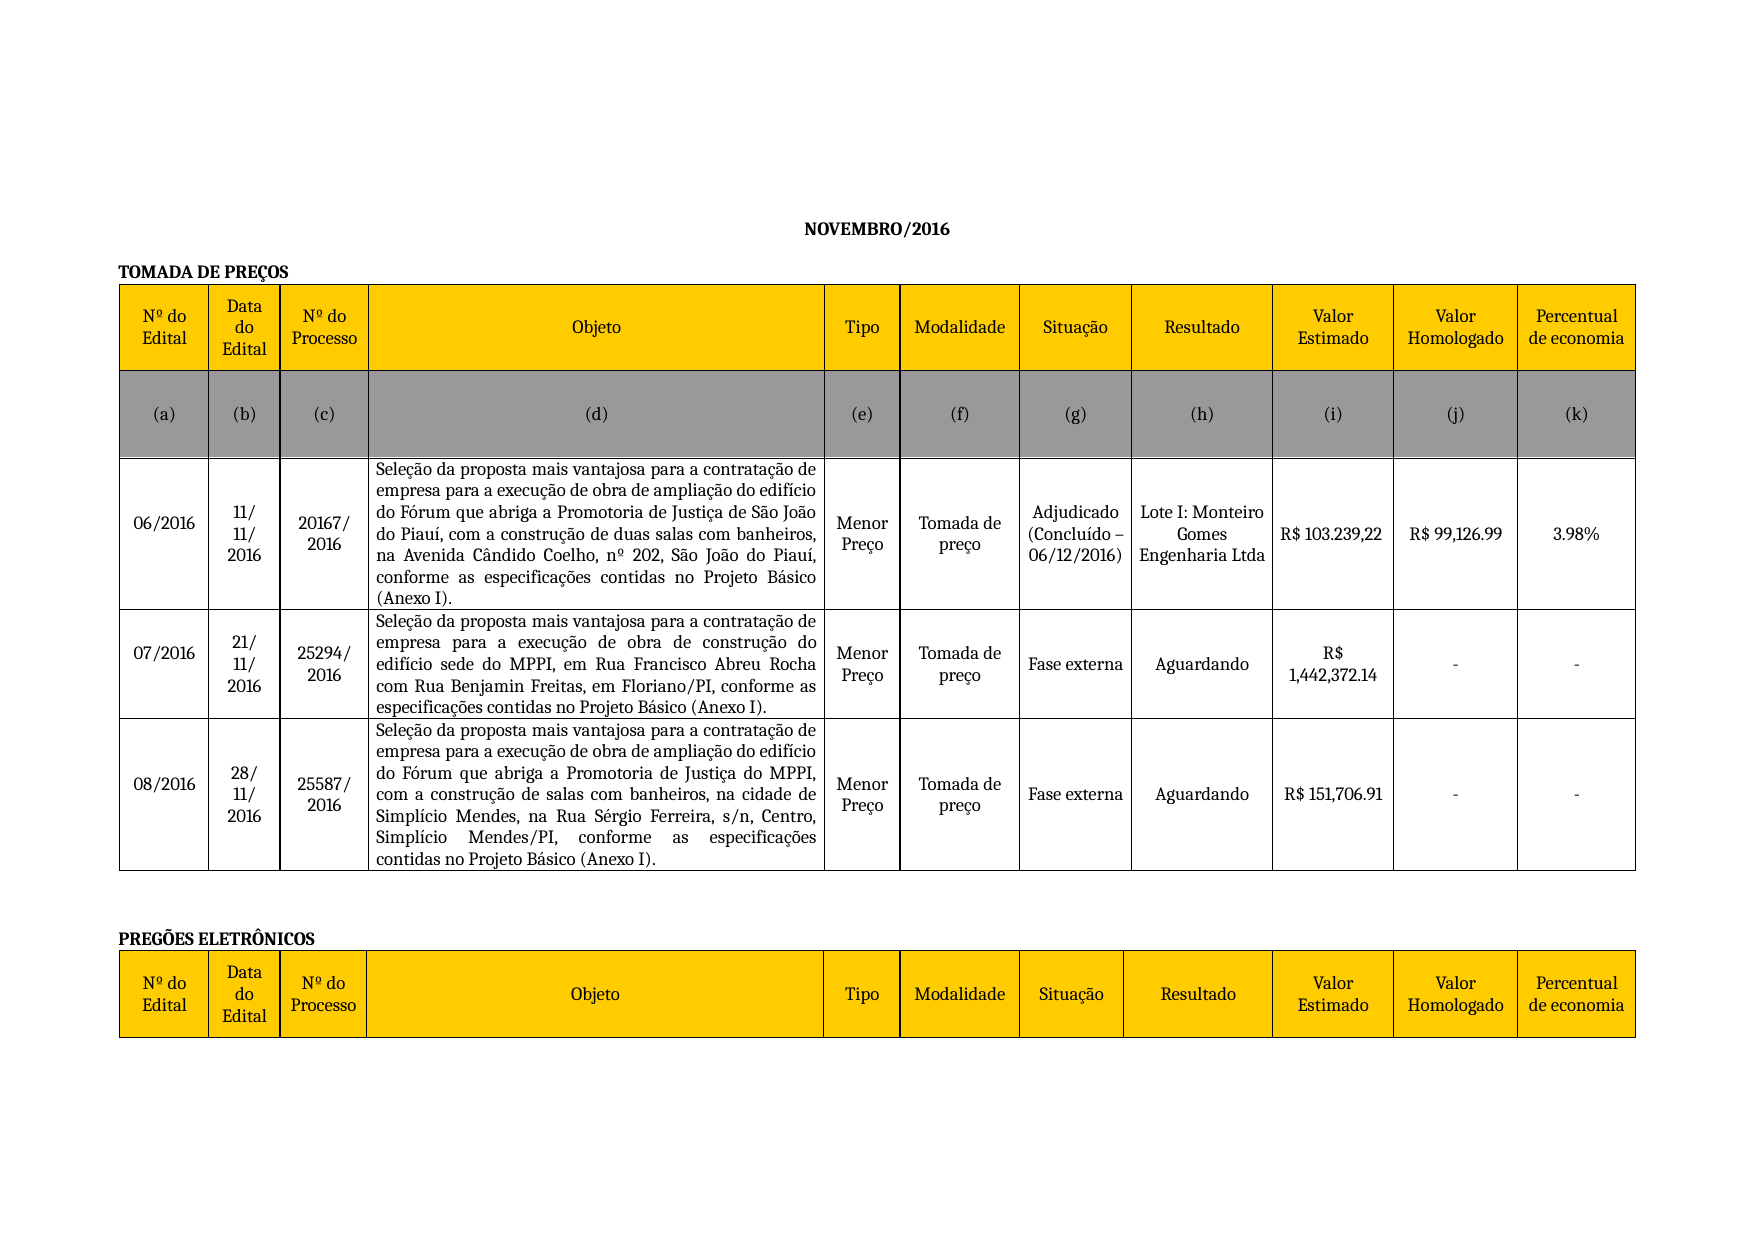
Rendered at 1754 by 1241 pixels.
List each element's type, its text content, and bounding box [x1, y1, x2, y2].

table_cell Tomada de preço [901, 610, 1019, 718]
table_cell - [1394, 719, 1517, 870]
table_cell (e) [825, 371, 899, 457]
table_header Situação [1020, 951, 1123, 1037]
table_cell - [1394, 610, 1517, 718]
table_cell R$ 103.239,22 [1273, 459, 1393, 609]
table_cell 11/ 11/ 2016 [209, 459, 279, 609]
table_cell Lote I: Monteiro Gomes Engenharia Ltda [1132, 459, 1272, 609]
table_cell Seleção da proposta mais vantajosa para a contratação de empresa para a execução de obra de ampliação do edifício do Fórum que abriga a Promotoria de Justiça de São João do Piauí, com a construção de duas salas com banheiros, na Avenida Cândido Coelho, nº 202, São João do Piauí, conforme as especificações contidas no Projeto Básico (Anexo I). [369, 459, 824, 609]
text TOMADA DE PREÇOS [118, 262, 1636, 283]
table_cell 3,98% [1518, 459, 1635, 609]
table_header Nº do Processo [281, 951, 366, 1037]
table_cell 21/ 11/ 2016 [209, 610, 279, 718]
table_cell Menor Preço [825, 610, 899, 718]
table_header Percentual de economia [1518, 951, 1635, 1037]
table_cell 25294/ 2016 [281, 610, 368, 718]
table_cell Aguardando [1132, 719, 1272, 870]
table_cell R$ 99.126,99 [1394, 459, 1517, 609]
table_cell (g) [1020, 371, 1131, 457]
table_cell 06/2016 [120, 459, 208, 609]
table_cell - [1518, 719, 1635, 870]
table_header Nº do Processo [281, 285, 368, 370]
table_cell Menor Preço [825, 459, 899, 609]
table_cell 28/ 11/ 2016 [209, 719, 279, 870]
table_cell R$ 151.706,91 [1273, 719, 1393, 870]
table_header Objeto [367, 951, 823, 1037]
table_cell 25587/ 2016 [281, 719, 368, 870]
table_header Situação [1020, 285, 1131, 370]
table_cell Seleção da proposta mais vantajosa para a contratação de empresa para a execução de obra de construção do edifício sede do MPPI, em Rua Francisco Abreu Rocha com Rua Benjamin Freitas, em Floriano/PI, conforme as especificações contidas no Projeto Básico (Anexo I). [369, 610, 824, 718]
table_header Objeto [369, 285, 824, 370]
table_cell Tomada de preço [901, 459, 1019, 609]
table_cell 20167/ 2016 [281, 459, 368, 609]
table_header Resultado [1124, 951, 1272, 1037]
table_cell (d) [369, 371, 824, 457]
table_cell Seleção da proposta mais vantajosa para a contratação de empresa para a execução de obra de ampliação do edifício do Fórum que abriga a Promotoria de Justiça do MPPI, com a construção de salas com banheiros, na cidade de Simplício Mendes, na Rua Sérgio Ferreira, s/n, Centro, Simplício Mendes/PI, conforme as especificações contidas no Projeto Básico (Anexo I). [369, 719, 824, 870]
table_cell (j) [1394, 371, 1517, 457]
table_header Percentual de economia [1518, 285, 1635, 370]
table_header Data do Edital [209, 285, 279, 370]
table_cell 07/2016 [120, 610, 208, 718]
table_header Tipo [825, 285, 899, 370]
table_cell Aguardando [1132, 610, 1272, 718]
table_header Valor Homologado [1394, 951, 1517, 1037]
table_cell (f) [901, 371, 1019, 457]
table_header Valor Estimado [1273, 951, 1393, 1037]
text NOVEMBRO/2016 [118, 219, 1636, 240]
table_cell (h) [1132, 371, 1272, 457]
table_cell (i) [1273, 371, 1393, 457]
table_cell (b) [209, 371, 279, 457]
table_header Modalidade [901, 285, 1019, 370]
table_header Nº do Edital [120, 285, 208, 370]
table_cell - [1518, 610, 1635, 718]
table_cell (c) [281, 371, 368, 457]
table_header Valor Homologado [1394, 285, 1517, 370]
table_header Nº do Edital [120, 951, 208, 1037]
table_header Resultado [1132, 285, 1272, 370]
table_cell (a) [120, 371, 208, 457]
table_cell (k) [1518, 371, 1635, 457]
text PREGÕES ELETRÔNICOS [118, 929, 1636, 950]
table_cell R$ 1.442.372,14 [1273, 610, 1393, 718]
table_cell Fase externa [1020, 719, 1131, 870]
table_cell 08/2016 [120, 719, 208, 870]
table_cell Adjudicado (Concluído – 06/12/2016) [1020, 459, 1131, 609]
table_header Tipo [824, 951, 899, 1037]
table_cell Menor Preço [825, 719, 899, 870]
table_header Modalidade [901, 951, 1019, 1037]
table_cell Fase externa [1020, 610, 1131, 718]
table_header Data do Edital [209, 951, 279, 1037]
table_cell Tomada de preço [901, 719, 1019, 870]
table_header Valor Estimado [1273, 285, 1393, 370]
